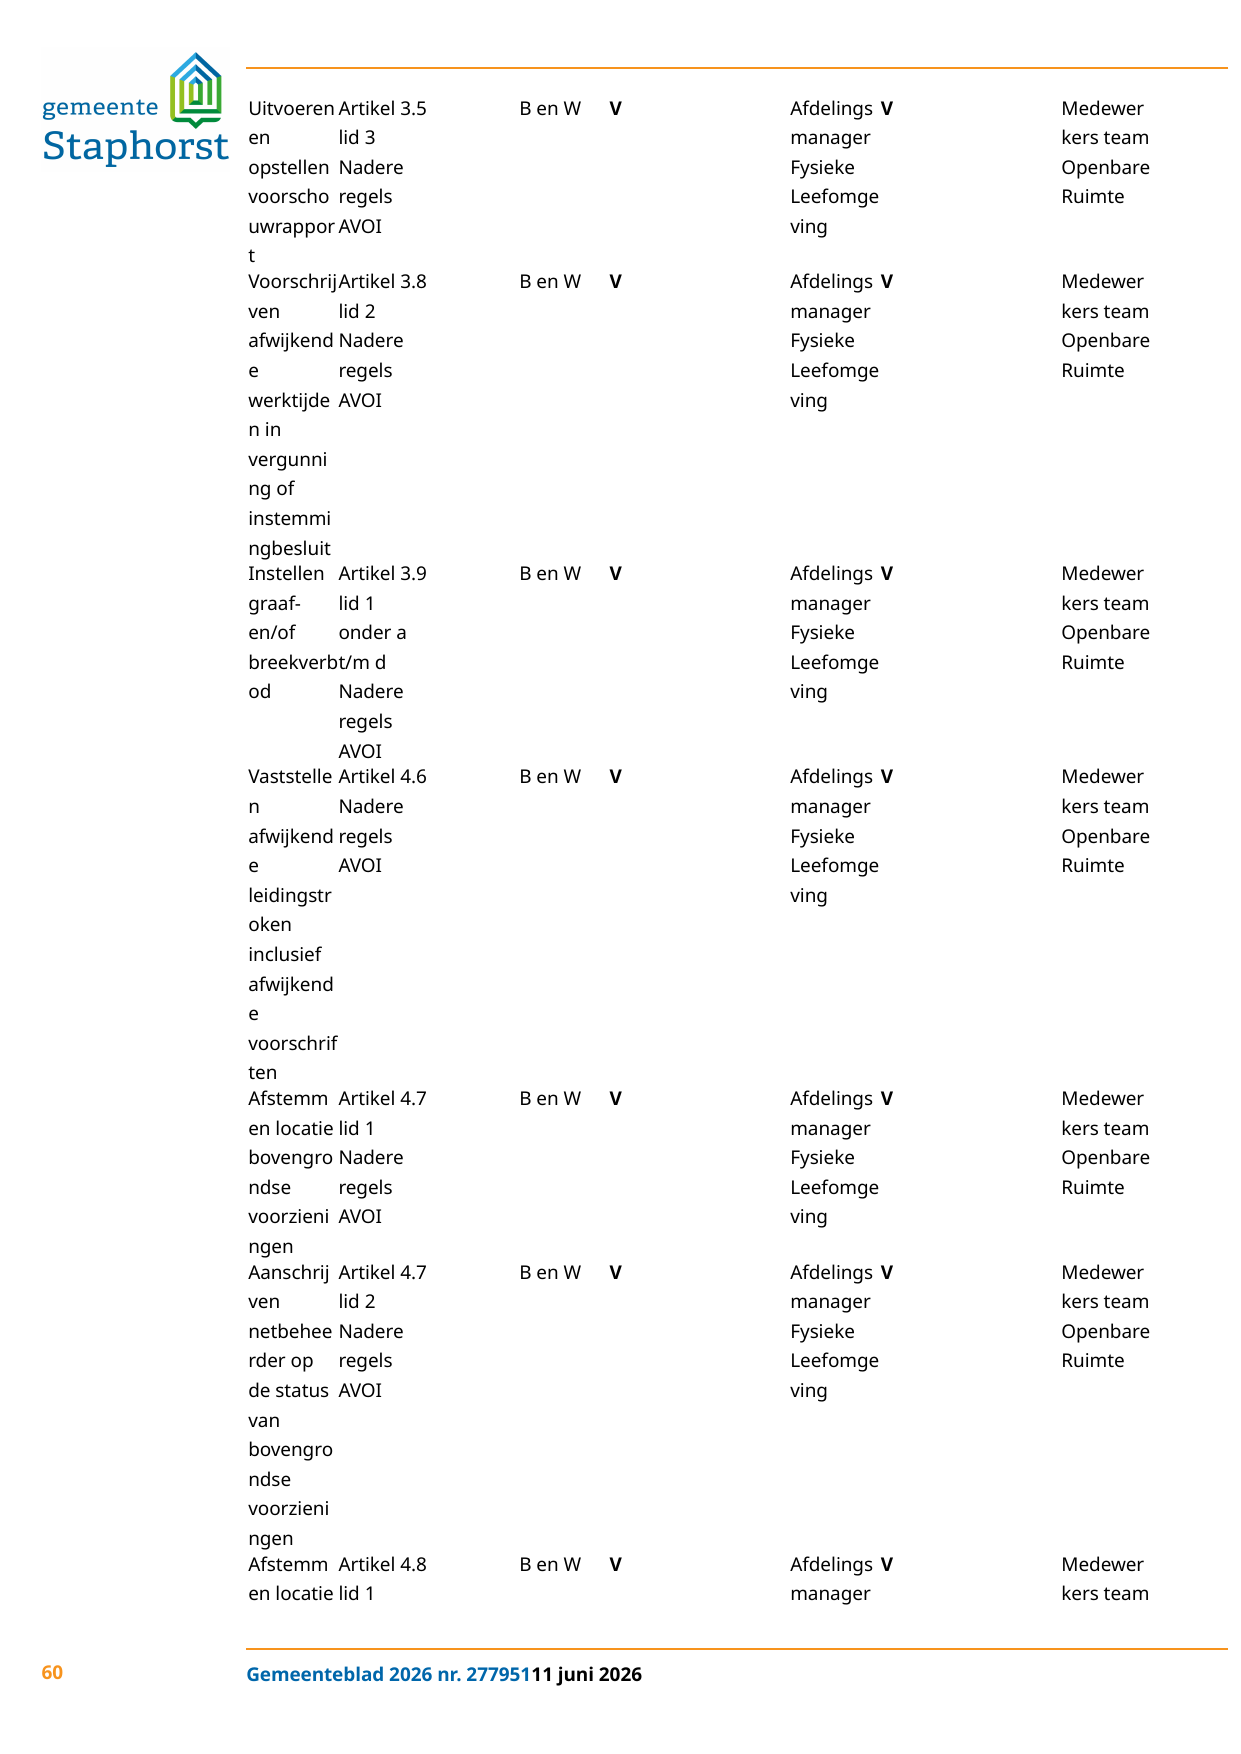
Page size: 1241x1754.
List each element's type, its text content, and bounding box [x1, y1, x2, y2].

table_cell B en W [519, 560, 609, 764]
table_cell [971, 269, 1061, 560]
table_cell B en W [519, 1085, 609, 1259]
table_cell Vaststellen afwijkende leidingstroken inclusief afwijkende voorschriften [248, 764, 338, 1085]
table_cell V [609, 95, 700, 268]
table_cell Afdelingsmanager Fysieke Leefomgeving [790, 764, 881, 1085]
table_cell [429, 269, 519, 560]
table_cell Artikel 3.9 lid 1 onder a t/m d Nadere regels AVOI [338, 560, 429, 764]
table_cell B en W [519, 764, 609, 1085]
table_cell Afdelingsmanager Fysieke Leefomgeving [790, 95, 881, 268]
table_cell V [881, 1551, 971, 1606]
table_cell [700, 1551, 790, 1606]
table_cell Afdelingsmanager Fysieke Leefomgeving [790, 1085, 881, 1259]
table_cell [971, 560, 1061, 764]
table_cell Medewerkers team [1061, 1551, 1152, 1606]
table_cell V [609, 269, 700, 560]
table_cell V [609, 1259, 700, 1551]
table_cell V [881, 1085, 971, 1259]
table_cell [971, 1551, 1061, 1606]
table_cell [700, 560, 790, 764]
table_cell V [881, 95, 971, 268]
table_cell B en W [519, 95, 609, 268]
table_cell V [609, 1085, 700, 1259]
table_cell Afstemmen locatie [248, 1551, 338, 1606]
table_cell V [609, 560, 700, 764]
table_cell V [881, 269, 971, 560]
table_cell V [881, 1259, 971, 1551]
table_cell Voorschrijven afwijkende werktijden in vergunning of instemmingbesluit [248, 269, 338, 560]
table_cell [429, 1085, 519, 1259]
table_cell V [609, 764, 700, 1085]
table_cell V [881, 764, 971, 1085]
table_cell B en W [519, 269, 609, 560]
table_cell Afdelingsmanager Fysieke Leefomgeving [790, 1259, 881, 1551]
table_cell Artikel 4.8 lid 1 [338, 1551, 429, 1606]
table_cell [700, 764, 790, 1085]
table_cell [700, 269, 790, 560]
table_cell [429, 95, 519, 268]
table_cell [971, 764, 1061, 1085]
picture [41, 47, 231, 172]
table_cell [700, 1085, 790, 1259]
table_cell B en W [519, 1551, 609, 1606]
table_cell [429, 764, 519, 1085]
table_cell V [881, 560, 971, 764]
table_cell Instellen graaf- en/of breekverbod [248, 560, 338, 764]
table_cell Afdelingsmanager Fysieke Leefomgeving [790, 560, 881, 764]
table_cell [700, 1259, 790, 1551]
table_cell Artikel 4.7 lid 2 Nadere regels AVOI [338, 1259, 429, 1551]
table_cell [700, 95, 790, 268]
table_cell Afdelingsmanager [790, 1551, 881, 1606]
table_cell Aanschrijven netbeheerder op de status van bovengrondse voorzieningen [248, 1259, 338, 1551]
table_cell [429, 1259, 519, 1551]
table_cell B en W [519, 1259, 609, 1551]
table_cell Uitvoeren en opstellen voorschouwrapport [248, 95, 338, 268]
table_cell Afdelingsmanager Fysieke Leefomgeving [790, 269, 881, 560]
table_cell Medewerkers team Openbare Ruimte [1061, 95, 1152, 268]
table_cell Medewerkers team Openbare Ruimte [1061, 1259, 1152, 1551]
table_cell [429, 1551, 519, 1606]
table_cell [429, 560, 519, 764]
table_cell [971, 1085, 1061, 1259]
table_cell [971, 95, 1061, 268]
table_cell Artikel 4.6 Nadere regels AVOI [338, 764, 429, 1085]
table_cell Afstemmen locatie bovengrondse voorzieningen [248, 1085, 338, 1259]
table_cell [971, 1259, 1061, 1551]
table_cell Medewerkers team Openbare Ruimte [1061, 269, 1152, 560]
table_cell Artikel 3.8 lid 2 Nadere regels AVOI [338, 269, 429, 560]
table_cell Artikel 3.5 lid 3 Nadere regels AVOI [338, 95, 429, 268]
table_cell Medewerkers team Openbare Ruimte [1061, 764, 1152, 1085]
table_cell V [609, 1551, 700, 1606]
table_cell Medewerkers team Openbare Ruimte [1061, 1085, 1152, 1259]
table_cell Artikel 4.7 lid 1 Nadere regels AVOI [338, 1085, 429, 1259]
table_cell Medewerkers team Openbare Ruimte [1061, 560, 1152, 764]
